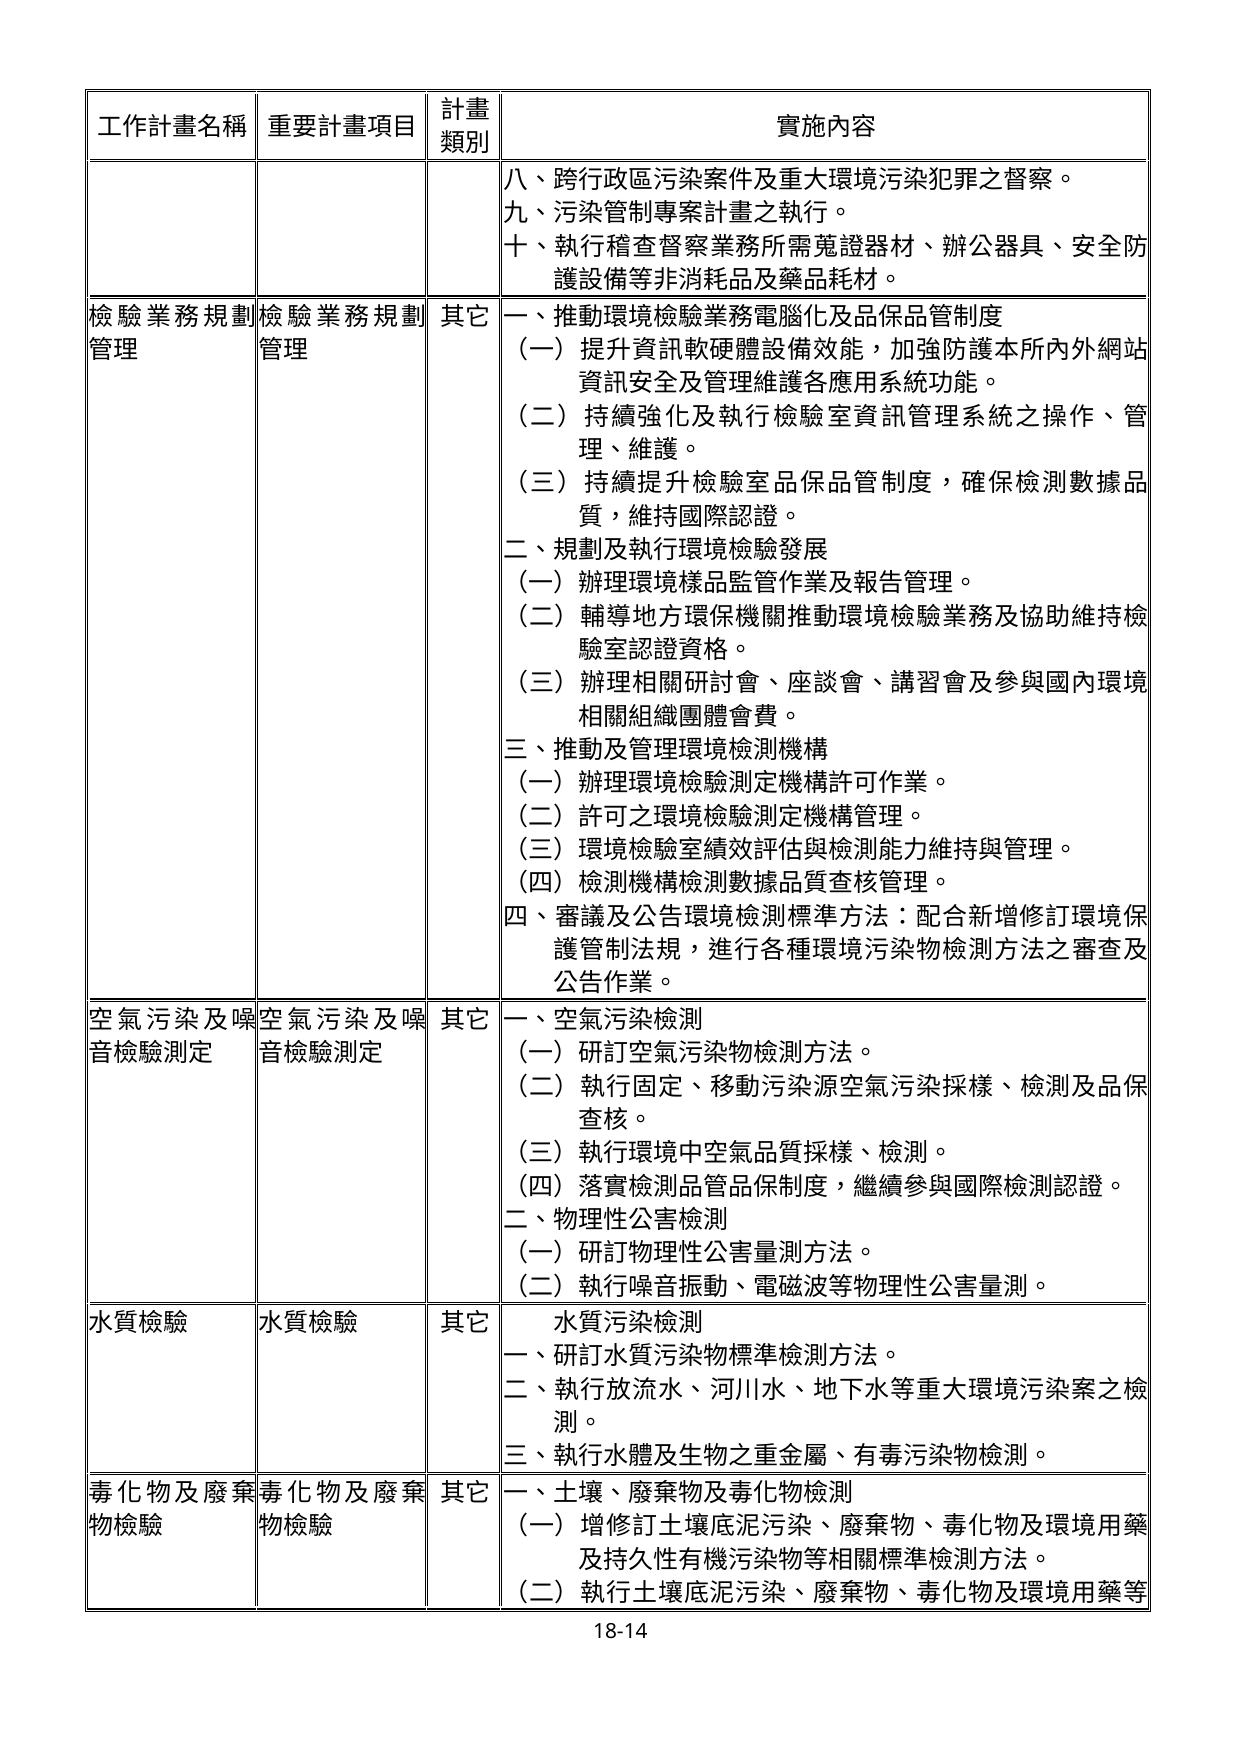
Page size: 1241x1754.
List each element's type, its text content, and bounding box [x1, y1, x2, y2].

table_cell 水質檢驗 [258, 1305, 425, 1471]
table_cell 毒化物及廢棄物檢驗 [256, 1475, 427, 1608]
table_cell 一、空氣污染檢測 （一）研訂空氣污染物檢測方法。 （二）執行固定、移動污染源空氣污染採樣、檢測及品保查核。 （三）執行環境中空氣品質採樣、檢測。 （四）落實檢測品管品保制度，繼續參與國際檢測認證。 二、物理性公害檢測 （一）研訂物理性公害量測方法。 （二）執行噪音振動、電磁波等物理性公害量測。 [502, 998, 1148, 1302]
table_cell 水質檢驗 [86, 1302, 256, 1471]
table_cell [88, 159, 255, 295]
table_cell 一、土壤、廢棄物及毒化物檢測 （一）增修訂土壤底泥污染、廢棄物、毒化物及環境用藥及持久性有機污染物等相關標準檢測方法。 （二）執行土壤底泥污染、廢棄物、毒化物及環境用藥等 [501, 1471, 1148, 1608]
table_header 重要計畫項目 [256, 92, 427, 158]
table_cell 檢驗業務規劃管理 [258, 299, 425, 998]
table_header 工作計畫名稱 [88, 92, 256, 158]
table_cell 八、跨行政區污染案件及重大環境污染犯罪之督察。 九、污染管制專案計畫之執行。 十、執行稽查督察業務所需蒐證器材、辦公器具、安全防護設備等非消耗品及藥品耗材。 [502, 159, 1148, 295]
table_cell [258, 162, 425, 295]
table_cell 空氣污染及噪音檢驗測定 [88, 998, 255, 1302]
table_cell 其它 [428, 299, 499, 998]
table_cell 一、推動環境檢驗業務電腦化及品保品管制度 （一）提升資訊軟硬體設備效能，加強防護本所內外網站資訊安全及管理維護各應用系統功能。 （二）持續強化及執行檢驗室資訊管理系統之操作、管理、維護。 （三）持續提升檢驗室品保品管制度，確保檢測數據品質，維持國際認證。 二、規劃及執行環境檢驗發展 （一）辦理環境樣品監管作業及報告管理。 （二）輔導地方環保機關推動環境檢驗業務及協助維持檢驗室認證資格。 （三）辦理相關研討會、座談會、講習會及參與國內環境相關組織團體會費。 三、推動及管理環境檢測機構 （一）辦理環境檢驗測定機構許可作業。 （二）許可之環境檢驗測定機構管理。 （三）環境檢驗室績效評估與檢測能力維持與管理。 （四）檢測機構檢測數據品質查核管理。 四、審議及公告環境檢測標準方法：配合新增修訂環境保護管制法規，進行各種環境污染物檢測方法之審查及公告作業。 [502, 295, 1148, 998]
table_cell 毒化物及廢棄物檢驗 [88, 1471, 256, 1608]
table_cell [428, 162, 499, 295]
table_cell 其它 [428, 1305, 499, 1471]
table_cell 空氣污染及噪音檢驗測定 [258, 1002, 425, 1302]
table_cell 其它 [428, 1002, 499, 1302]
table_cell 檢驗業務規劃管理 [88, 295, 255, 998]
table_cell 水質污染檢測 一、研訂水質污染物標準檢測方法。 二、執行放流水、河川水、地下水等重大環境污染案之檢測。 三、執行水體及生物之重金屬、有毒污染物檢測。 [501, 1302, 1149, 1471]
table_header 計畫類別 [427, 92, 501, 158]
table_header 實施內容 [501, 92, 1148, 158]
table_cell 其它 [427, 1475, 501, 1608]
